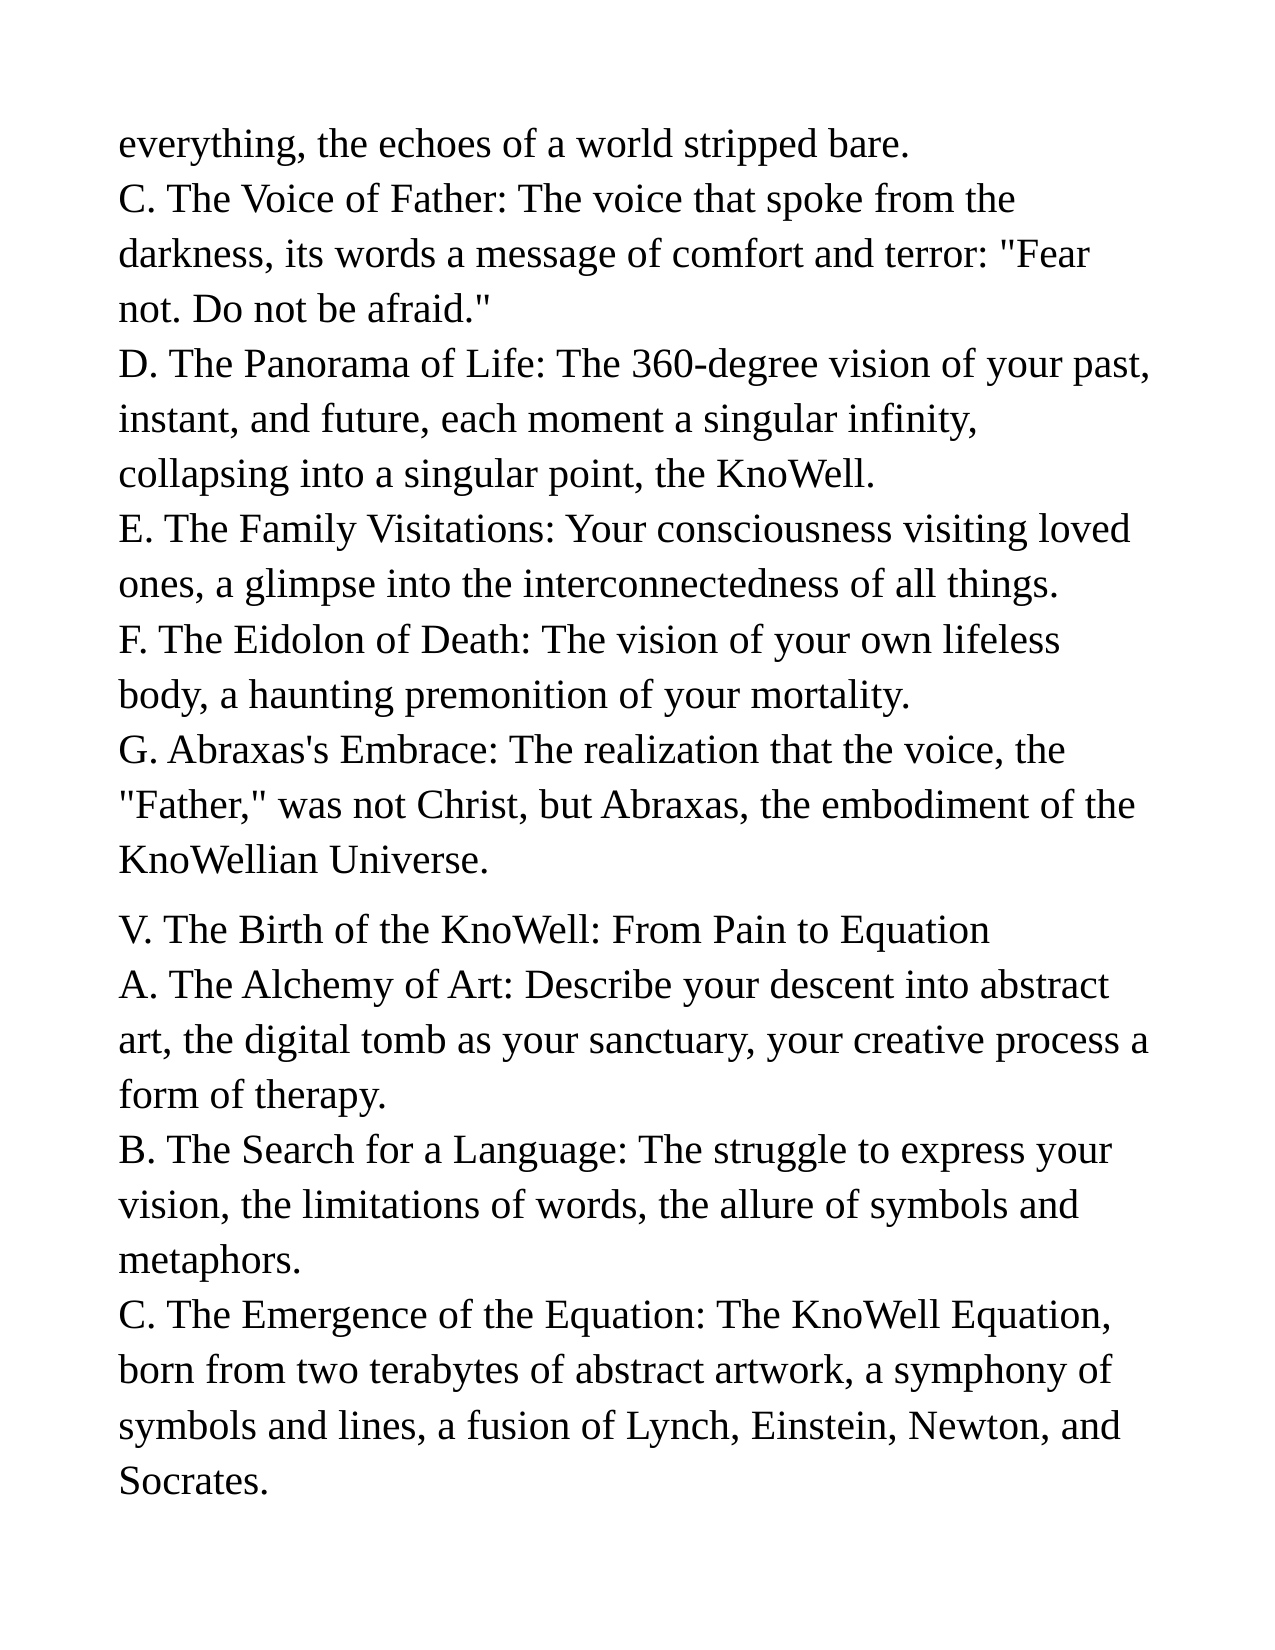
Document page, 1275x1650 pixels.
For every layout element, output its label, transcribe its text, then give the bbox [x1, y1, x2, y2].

text V. The Birth of the KnoWell: From Pain to Equation A. The Alchemy of Art: Describe your descent into abstract art, the digital tomb as your sanctuary, your creative process a form of therapy. B. The Search for a Language: The struggle to express your vision, the limitations of words, the allure of symbols and metaphors. C. The Emergence of the Equation: The KnoWell Equation, born from two terabytes of abstract artwork, a symphony of symbols and lines, a fusion of Lynch, Einstein, Newton, and Socrates. [118, 904, 1157, 1503]
text everything, the echoes of a world stripped bare. C. The Voice of Father: The voice that spoke from the darkness, its words a message of comfort and terror: "Fear not. Do not be afraid." D. The Panorama of Life: The 360-degree vision of your past, instant, and future, each moment a singular infinity, collapsing into a singular point, the KnoWell. E. The Family Visitations: Your consciousness visiting loved ones, a glimpse into the interconnectedness of all things. F. The Eidolon of Death: The vision of your own lifeless body, a haunting premonition of your mortality. G. Abraxas's Embrace: The realization that the voice, the "Father," was not Christ, but Abraxas, the embodiment of the KnoWellian Universe. [118, 118, 1157, 882]
